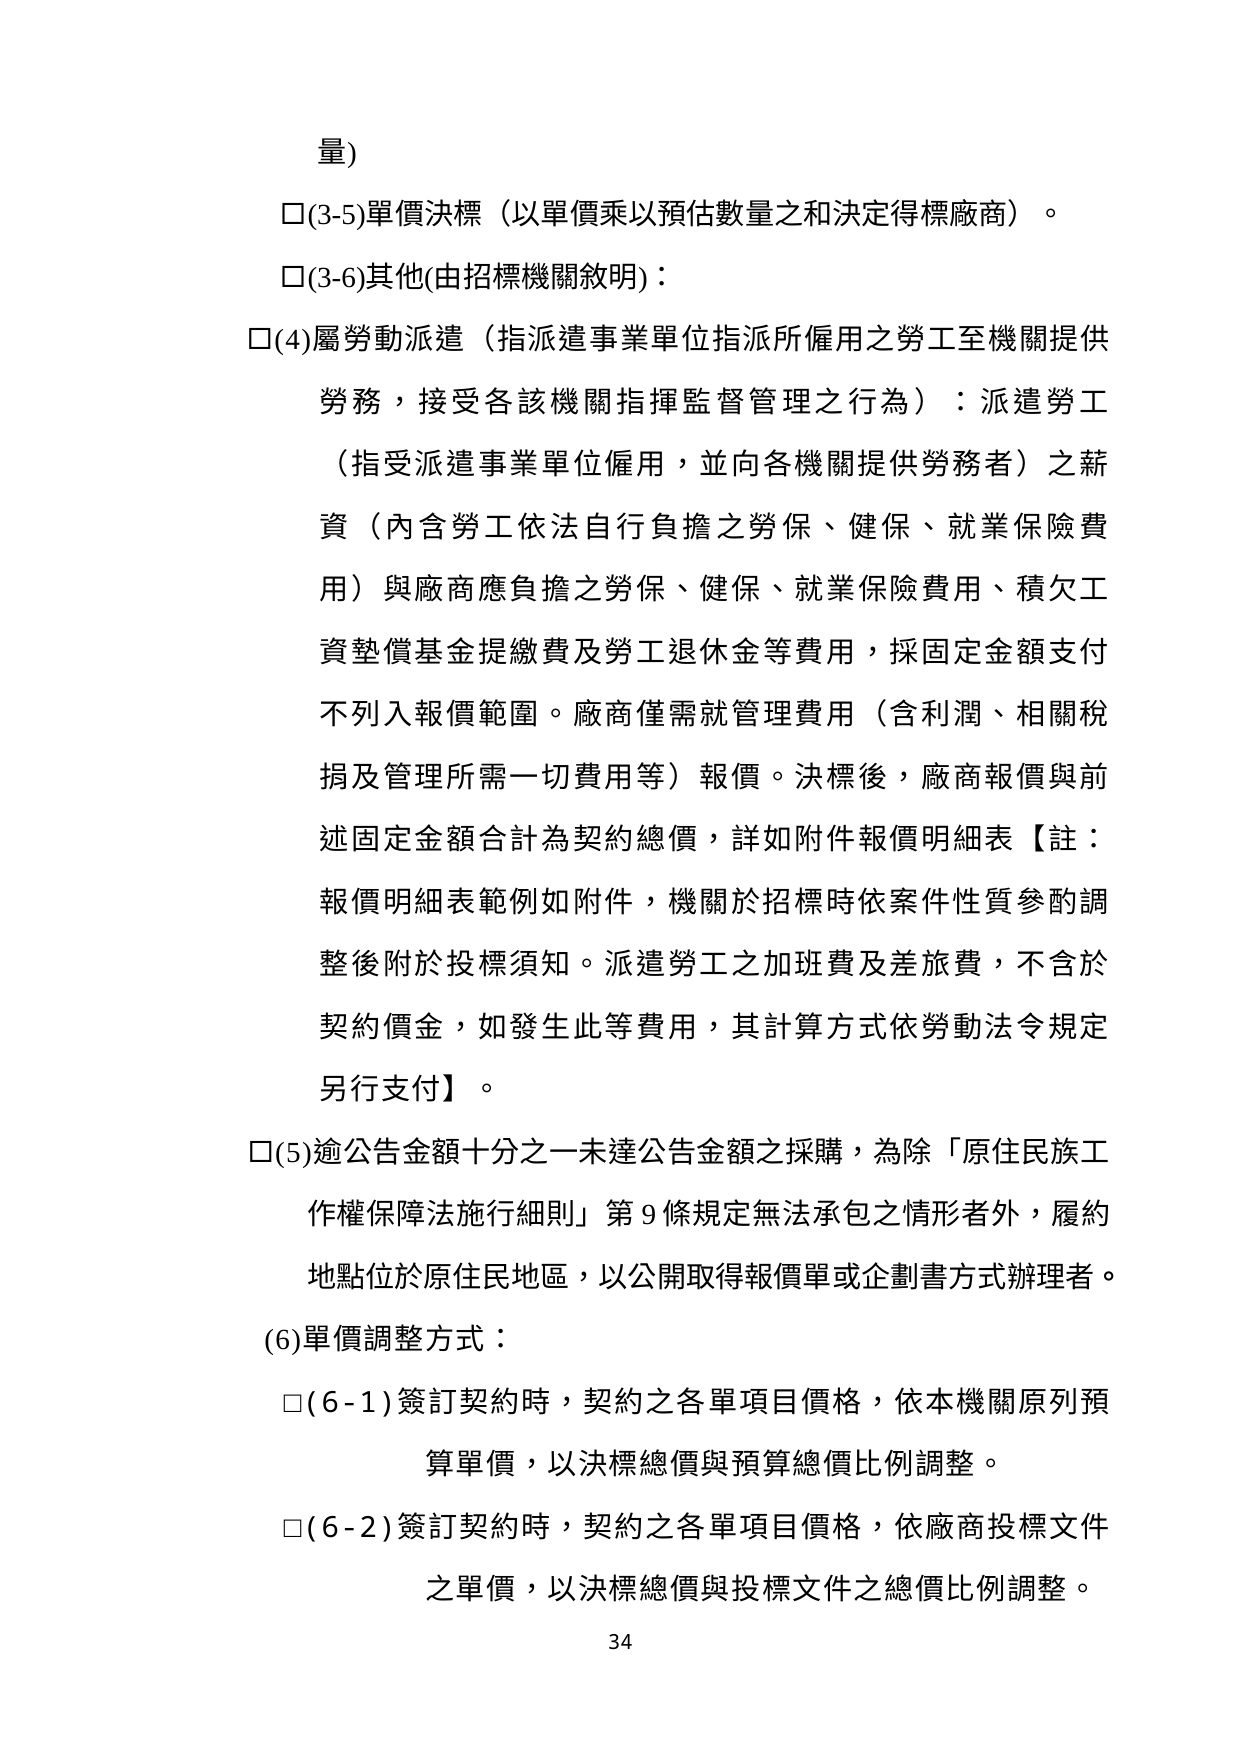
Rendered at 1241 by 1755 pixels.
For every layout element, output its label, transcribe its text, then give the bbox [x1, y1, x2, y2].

text (5)逾公告金額十分之一未達公告金額之採購，為除「原住民族工作權保障法施行細則」第9條規定無法承包之情形者外，履約地點位於原住民地區，以公開取得報價單或企劃書方式辦理者。 [248, 1108, 1110, 1295]
text 量) [280, 108, 1110, 170]
text (4)屬勞動派遣（指派遣事業單位指派所僱用之勞工至機關提供勞務，接受各該機關指揮監督管理之行為）：派遣勞工（指受派遣事業單位僱用，並向各機關提供勞務者）之薪資（內含勞工依法自行負擔之勞保、健保、就業保險費用）與廠商應負擔之勞保、健保、就業保險費用、積欠工資墊償基金提繳費及勞工退休金等費用，採固定金額支付，不列入報價範圍。廠商僅需就管理費用（含利潤、相關稅捐及管理所需一切費用等）報價。決標後，廠商報價與前述固定金額合計為契約總價，詳如附件報價明細表【註：報價明細表範例如附件，機關於招標時依案件性質參酌調整後附於投標須知。派遣勞工之加班費及差旅費，不含於契約價金，如發生此等費用，其計算方式依勞動法令規定另行支付】。 [247, 295, 1110, 1108]
text (3-5)單價決標（以單價乘以預估數量之和決定得標廠商）。 [280, 170, 1110, 233]
text □(6-2)簽訂契約時，契約之各單項目價格，依廠商投標文件之單價，以決標總價與投標文件之總價比例調整。 [247, 1483, 1110, 1608]
text □(6-1)簽訂契約時，契約之各單項目價格，依本機關原列預算單價，以決標總價與預算總價比例調整。 [247, 1358, 1110, 1483]
text (6)單價調整方式： [247, 1295, 1110, 1358]
text (3-6)其他(由招標機關敘明)： [280, 233, 1110, 295]
